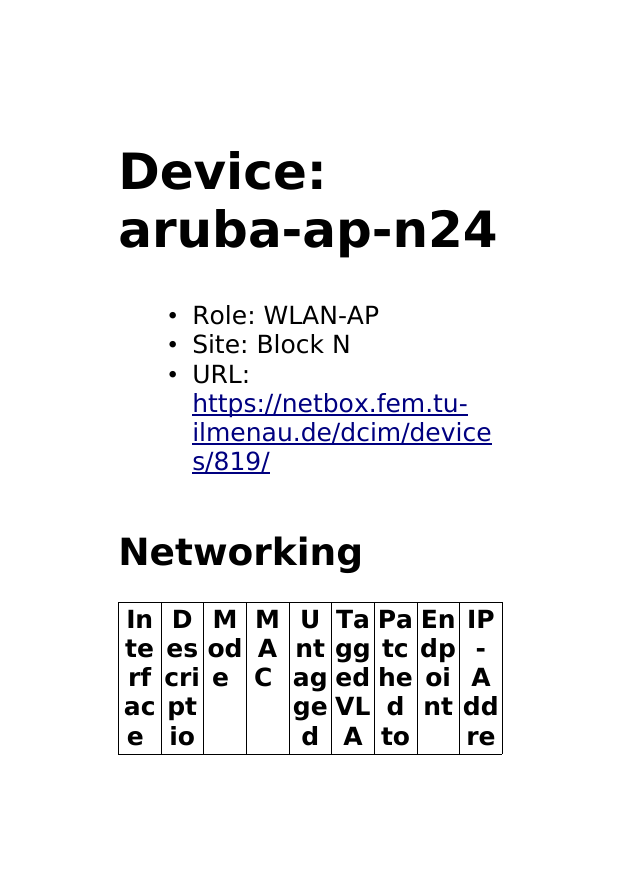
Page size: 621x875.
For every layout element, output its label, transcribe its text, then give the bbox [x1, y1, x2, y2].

list URL: https://netbox.fem.tu-ilmenau.de/dcim/devices/819/ [177, 360, 502, 477]
table_header Mode [204, 603, 246, 754]
table_header MAC [247, 603, 289, 754]
table_header Descriptio [162, 603, 203, 754]
list Role: WLAN-AP [177, 302, 502, 331]
table_header IP-Addre [460, 603, 502, 754]
table_header Untagged [290, 603, 331, 754]
list Site: Block N [177, 331, 502, 360]
table_header Tagged VLA [332, 603, 374, 754]
subtitle Device: aruba-ap-n24 [118, 143, 502, 259]
table_header Interface [119, 603, 161, 754]
table_header Patched to [375, 603, 417, 754]
subtitle Networking [118, 531, 502, 575]
table_header Endpoint [418, 603, 459, 754]
